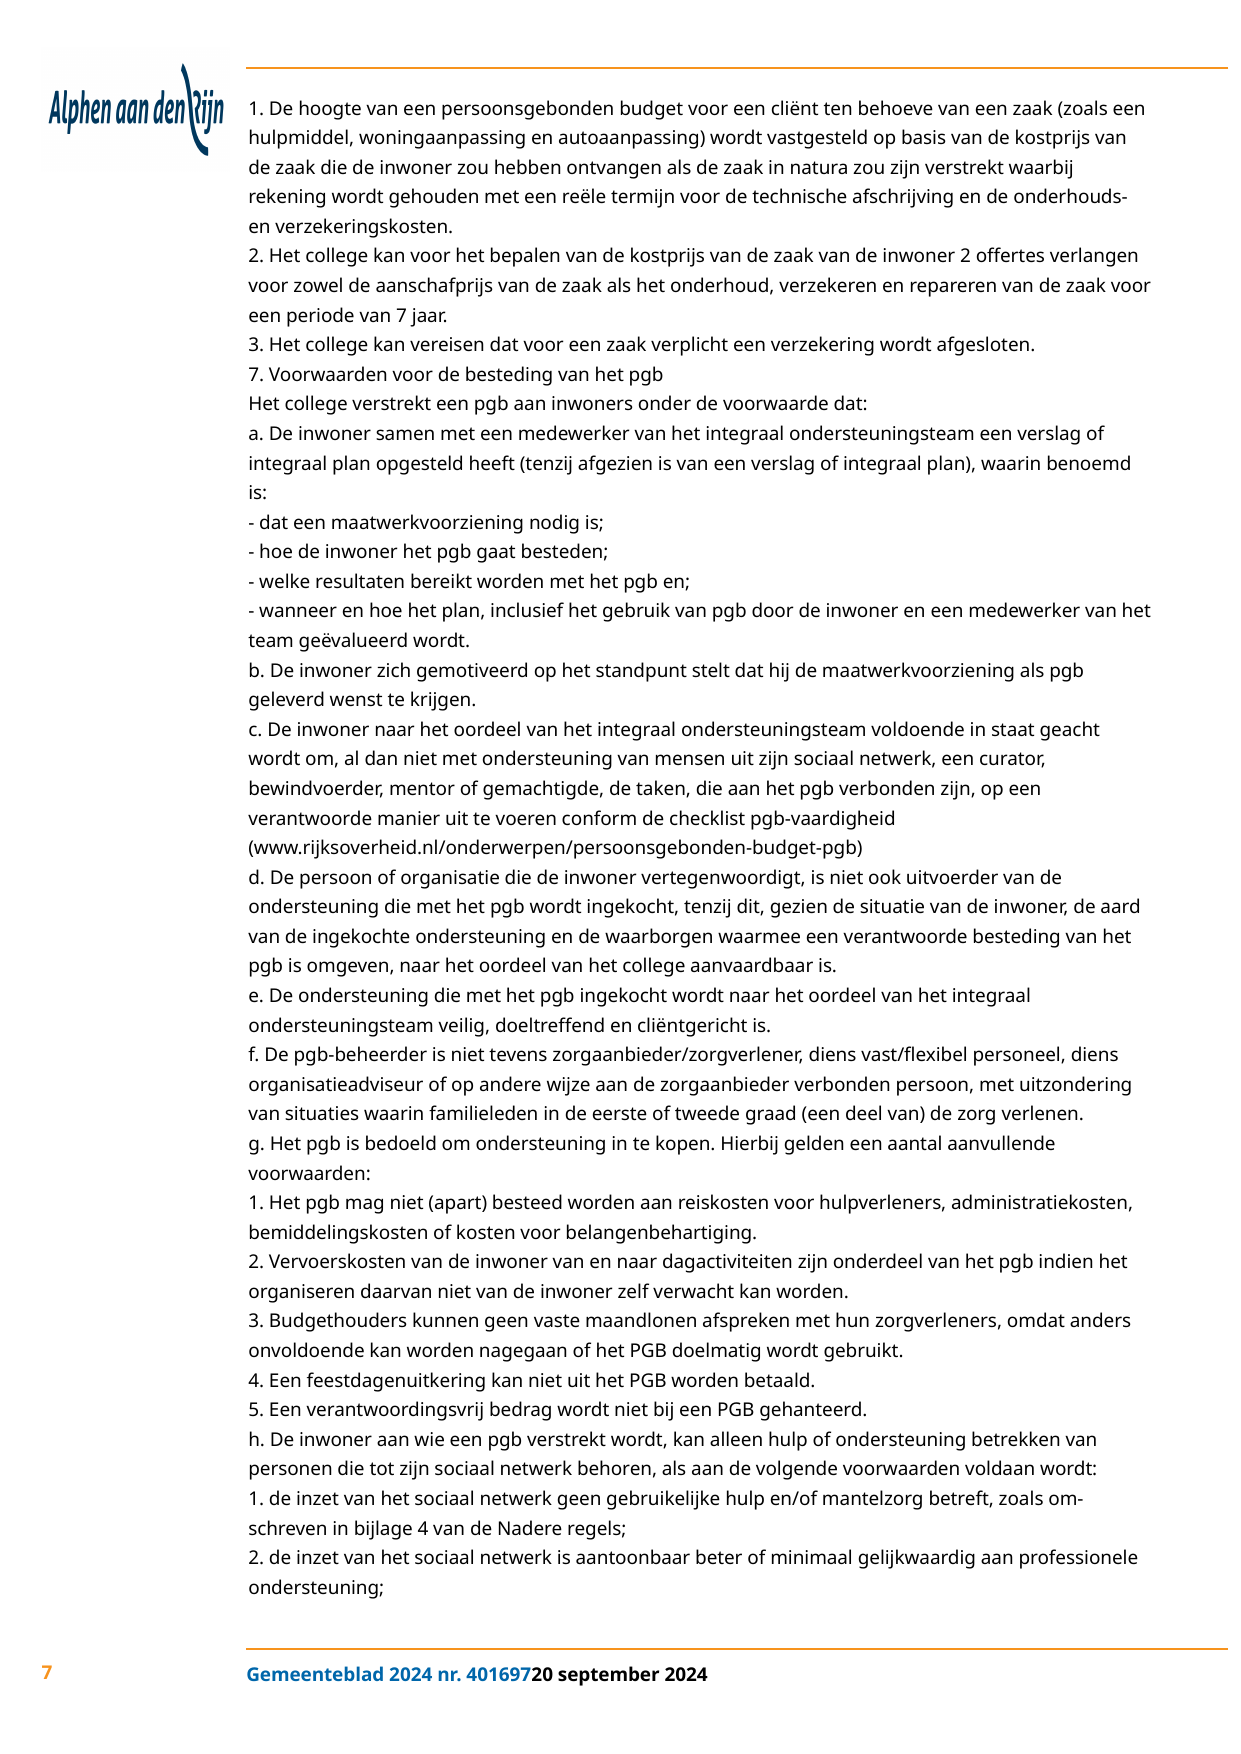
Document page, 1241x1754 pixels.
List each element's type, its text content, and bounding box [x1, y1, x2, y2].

text - hoe de inwoner het pgb gaat besteden; [248, 538, 1152, 564]
text 5. Een verantwoordingsvrij bedrag wordt niet bij een PGB gehanteerd. [248, 1396, 1152, 1422]
text 7. Voorwaarden voor de besteding van het pgb [248, 361, 1152, 387]
text e. De ondersteuning die met het pgb ingekocht wordt naar het oordeel van het integraal ondersteuningsteam veilig, doeltreffend en cliëntgericht is. [248, 982, 1152, 1038]
text f. De pgb-beheerder is niet tevens zorgaanbieder/zorgverlener, diens vast/flexibel personeel, diens organisatieadviseur of op andere wijze aan de zorgaanbieder verbonden persoon, met uitzondering van situaties waarin familieleden in de eerste of tweede graad (een deel van) de zorg verlenen. [248, 1041, 1152, 1126]
text h. De inwoner aan wie een pgb verstrekt wordt, kan alleen hulp of ondersteuning betrekken van personen die tot zijn sociaal netwerk behoren, als aan de volgende voorwaarden voldaan wordt: [248, 1426, 1152, 1481]
text 1. Het pgb mag niet (apart) besteed worden aan reiskosten voor hulpverleners, administratiekosten, bemiddelingskosten of kosten voor belangenbehartiging. [248, 1189, 1152, 1245]
text 1. De hoogte van een persoonsgebonden budget voor een cliënt ten behoeve van een zaak (zoals een hulpmiddel, woningaanpassing en autoaanpassing) wordt vastgesteld op basis van de kostprijs van de zaak die de inwoner zou hebben ontvangen als de zaak in natura zou zijn verstrekt waarbij rekening wordt gehouden met een reële termijn voor de technische afschrijving en de onderhouds- en verzekeringskosten. [248, 95, 1152, 239]
text Het college verstrekt een pgb aan inwoners onder de voorwaarde dat: [248, 391, 1152, 416]
text 2. Vervoerskosten van de inwoner van en naar dagactiviteiten zijn onderdeel van het pgb indien het organiseren daarvan niet van de inwoner zelf verwacht kan worden. [248, 1248, 1152, 1304]
text c. De inwoner naar het oordeel van het integraal ondersteuningsteam voldoende in staat geacht wordt om, al dan niet met ondersteuning van mensen uit zijn sociaal netwerk, een curator, bewindvoerder, mentor of gemachtigde, de taken, die aan het pgb verbonden zijn, op een verantwoorde manier uit te voeren conform de checklist pgb-vaardigheid (www.rijksoverheid.nl/onderwerpen/persoonsgebonden-budget-pgb) [248, 716, 1152, 860]
text a. De inwoner samen met een medewerker van het integraal ondersteuningsteam een verslag of integraal plan opgesteld heeft (tenzij afgezien is van een verslag of integraal plan), waarin benoemd is: [248, 420, 1152, 505]
text 3. Budgethouders kunnen geen vaste maandlonen afspreken met hun zorgverleners, omdat anders onvoldoende kan worden nagegaan of het PGB doelmatig wordt gebruikt. [248, 1308, 1152, 1363]
text 2. de inzet van het sociaal netwerk is aantoonbaar beter of minimaal gelijkwaardig aan professionele ondersteuning; [248, 1544, 1152, 1600]
text d. De persoon of organisatie die de inwoner vertegenwoordigt, is niet ook uitvoerder van de ondersteuning die met het pgb wordt ingekocht, tenzij dit, gezien de situatie van de inwoner, de aard van de ingekochte ondersteuning en de waarborgen waarmee een verantwoorde besteding van het pgb is omgeven, naar het oordeel van het college aanvaardbaar is. [248, 864, 1152, 978]
text 3. Het college kan vereisen dat voor een zaak verplicht een verzekering wordt afgesloten. [248, 331, 1152, 357]
text 1. de inzet van het sociaal netwerk geen gebruikelijke hulp en/of mantelzorg betreft, zoals om- schreven in bijlage 4 van de Nadere regels; [248, 1485, 1152, 1541]
text b. De inwoner zich gemotiveerd op het standpunt stelt dat hij de maatwerkvoorziening als pgb geleverd wenst te krijgen. [248, 657, 1152, 712]
text 4. Een feestdagenuitkering kan niet uit het PGB worden betaald. [248, 1367, 1152, 1393]
text g. Het pgb is bedoeld om ondersteuning in te kopen. Hierbij gelden een aantal aanvullende voorwaarden: [248, 1130, 1152, 1186]
text - dat een maatwerkvoorziening nodig is; [248, 509, 1152, 535]
text - welke resultaten bereikt worden met het pgb en; [248, 568, 1152, 594]
picture [41, 47, 231, 172]
text 2. Het college kan voor het bepalen van de kostprijs van de zaak van de inwoner 2 offertes verlangen voor zowel de aanschafprijs van de zaak als het onderhoud, verzekeren en repareren van de zaak voor een periode van 7 jaar. [248, 243, 1152, 328]
text - wanneer en hoe het plan, inclusief het gebruik van pgb door de inwoner en een medewerker van het team geëvalueerd wordt. [248, 598, 1152, 653]
